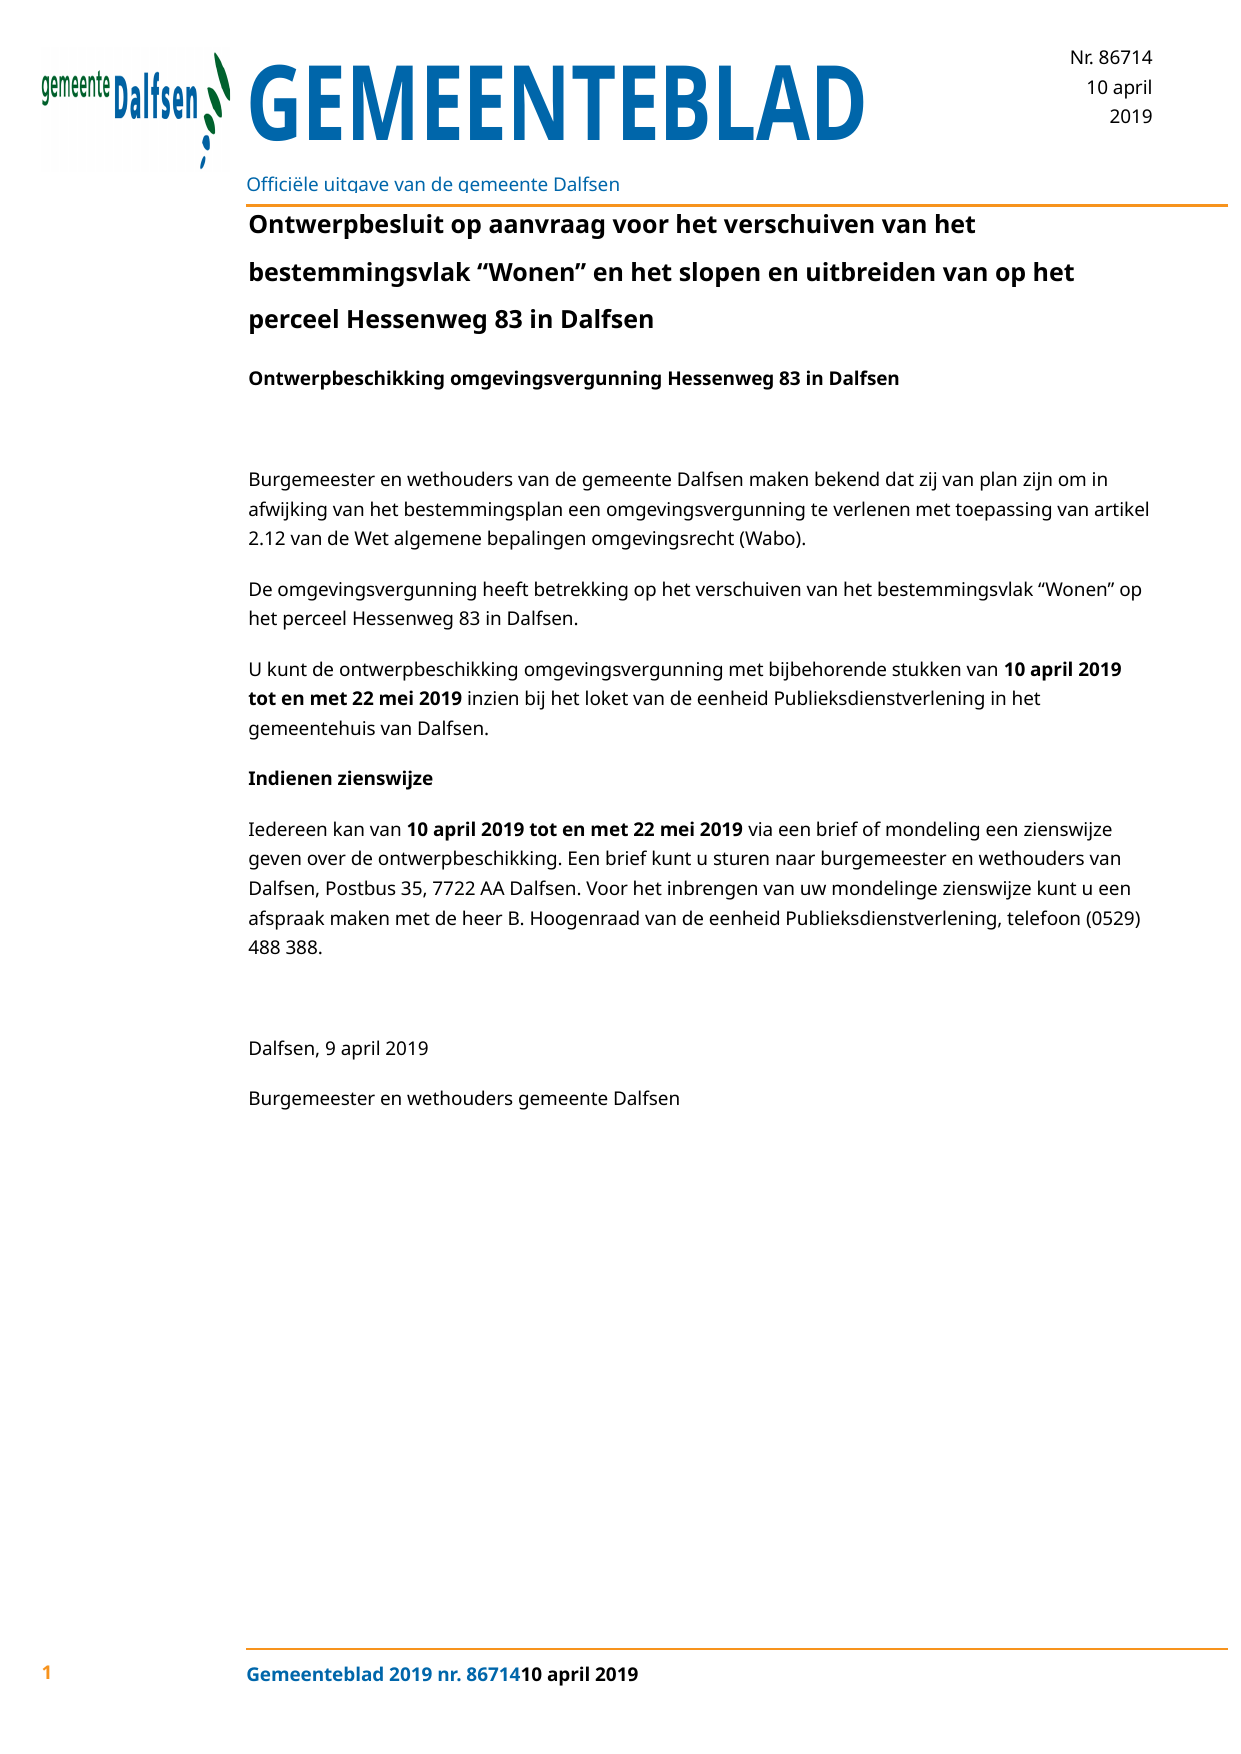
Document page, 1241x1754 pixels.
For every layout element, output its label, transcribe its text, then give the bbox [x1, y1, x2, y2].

text U kunt de ontwerpbeschikking omgevingsvergunning met bijbehorende stukken van 10 april 2019 tot en met 22 mei 2019 inzien bij het loket van de eenheid Publieksdienstverlening in het gemeentehuis van Dalfsen. [248, 656, 1152, 741]
text Ontwerpbesluit op aanvraag voor het verschuiven van het bestemmingsvlak “Wonen” en het slopen en uitbreiden van op het perceel Hessenweg 83 in Dalfsen [248, 207, 1152, 336]
picture [41, 47, 231, 172]
text Ontwerpbeschikking omgevingsvergunning Hessenweg 83 in Dalfsen [248, 366, 1152, 391]
text Burgemeester en wethouders van de gemeente Dalfsen maken bekend dat zij van plan zijn om in afwijking van het bestemmingsplan een omgevingsvergunning te verlenen met toepassing van artikel 2.12 van de Wet algemene bepalingen omgevingsrecht (Wabo). [248, 466, 1152, 551]
text Iedereen kan van 10 april 2019 tot en met 22 mei 2019 via een brief of mondeling een zienswijze geven over de ontwerpbeschikking. Een brief kunt u sturen naar burgemeester en wethouders van Dalfsen, Postbus 35, 7722 AA Dalfsen. Voor het inbrengen van uw mondelinge zienswijze kunt u een afspraak maken met de heer B. Hoogenraad van de eenheid Publieksdienstverlening, telefoon (0529) 488 388. [248, 816, 1152, 960]
text De omgevingsvergunning heeft betrekking op het verschuiven van het bestemmingsvlak “Wonen” op het perceel Hessenweg 83 in Dalfsen. [248, 576, 1152, 631]
text Indienen zienswijze [248, 766, 1152, 791]
text Dalfsen, 9 april 2019 [248, 1035, 1152, 1061]
text Burgemeester en wethouders gemeente Dalfsen [248, 1086, 1152, 1111]
